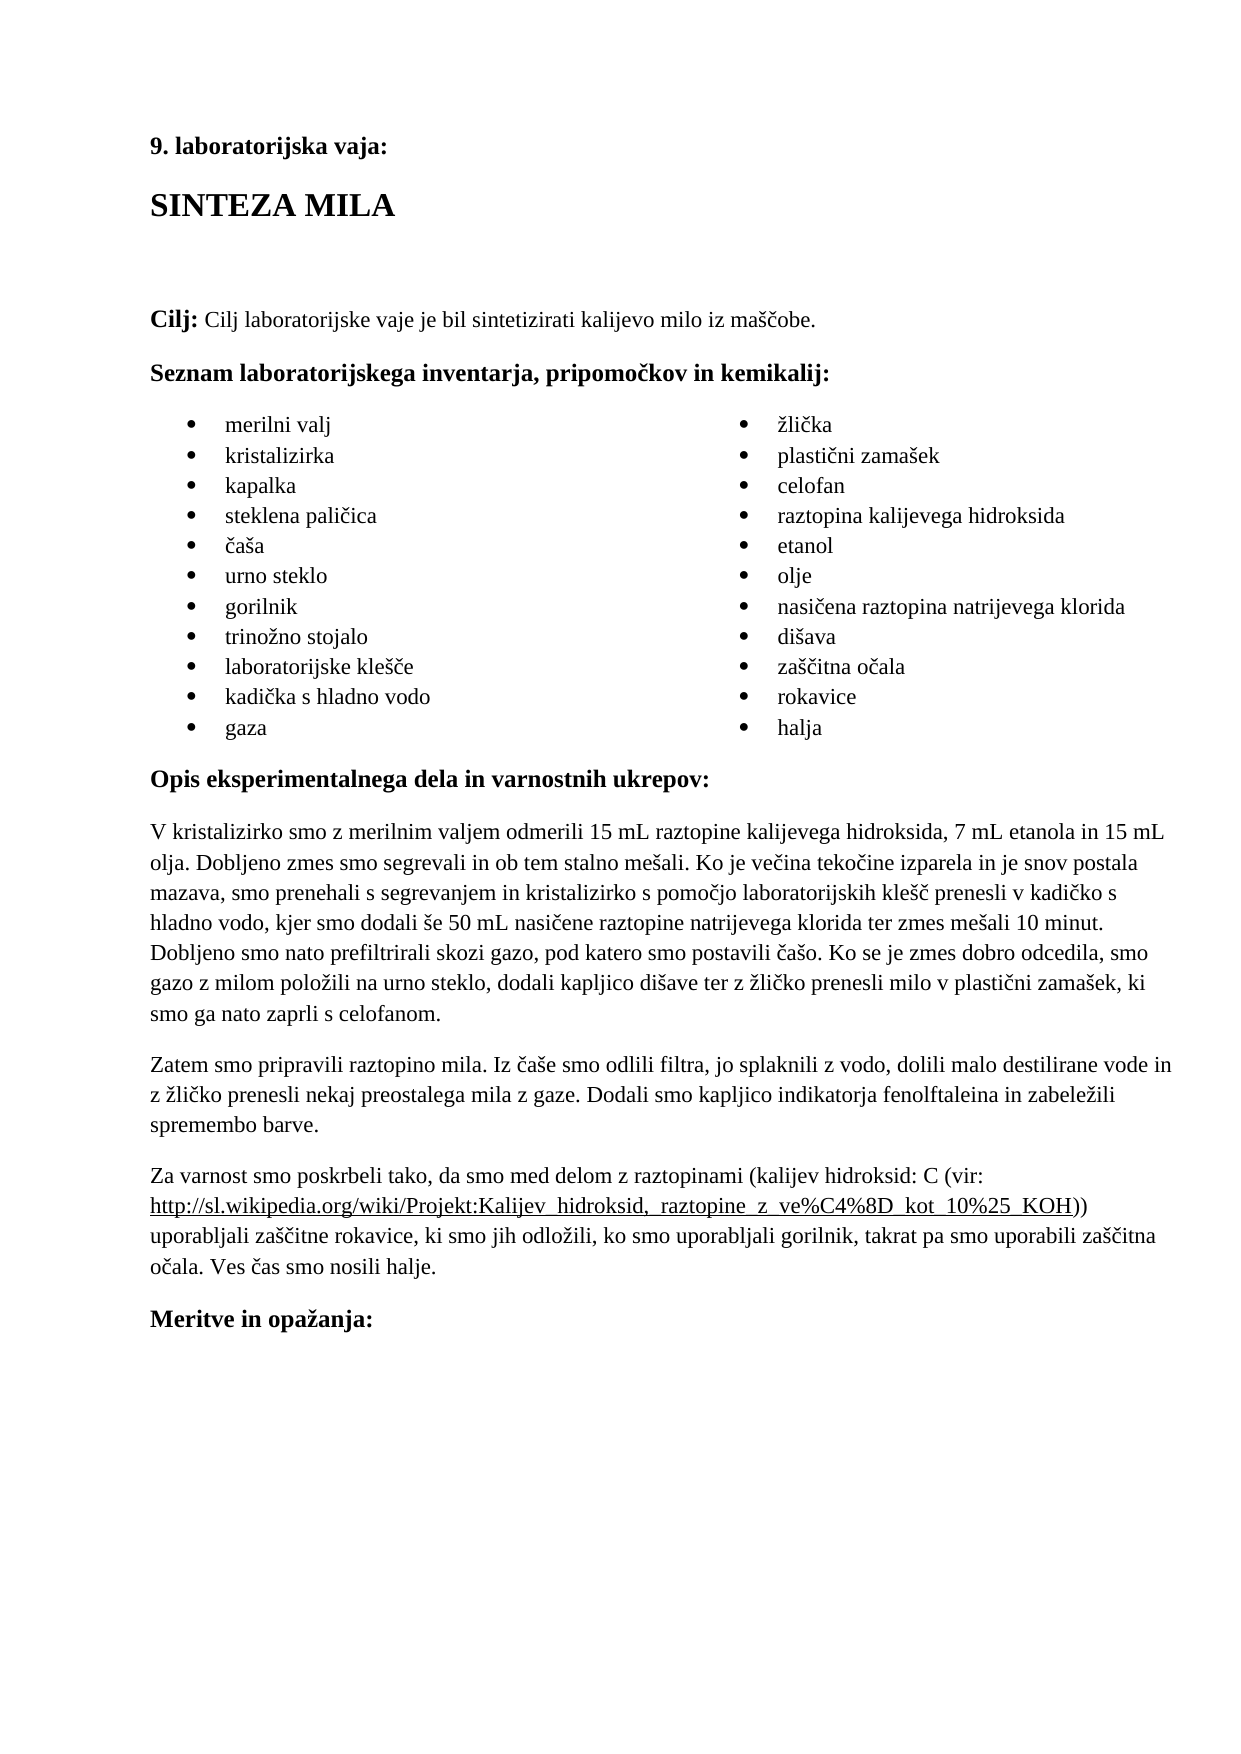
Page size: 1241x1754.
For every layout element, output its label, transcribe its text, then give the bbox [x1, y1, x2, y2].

text Cilj: Cilj laboratorijske vaje je bil sintetizirati kalijevo milo iz maščobe. [150, 304, 1181, 332]
text V kristalizirko smo z merilnim valjem odmerili 15 mL raztopine kalijevega hidroksida, 7 mL etanola in 15 mL olja. Dobljeno zmes smo segrevali in ob tem stalno mešali. Ko je večina tekočine izparela in je snov postala mazava, smo prenehali s segrevanjem in kristalizirko s pomočjo laboratorijskih klešč prenesli v kadičko s hladno vodo, kjer smo dodali še 50 mL nasičene raztopine natrijevega klorida ter zmes mešali 10 minut. Dobljeno smo nato prefiltrirali skozi gazo, pod katero smo postavili čašo. Ko se je zmes dobro odcedila, smo gazo z milom položili na urno steklo, dodali kapljico dišave ter z žličko prenesli milo v plastični zamašek, ki smo ga nato zaprli s celofanom. [150, 818, 1181, 1026]
text Seznam laboratorijskega inventarja, pripomočkov in kemikalij: [150, 358, 1181, 386]
list žlička [740, 411, 1181, 438]
list rokavice [740, 683, 1181, 710]
list gorilnik [187, 593, 629, 619]
text Zatem smo pripravili raztopino mila. Iz čaše smo odlili filtra, jo splaknili z vodo, dolili malo destilirane vode in z žličko prenesli nekaj preostalega mila z gaze. Dodali smo kapljico indikatorja fenolftaleina in zabeležili spremembo barve. [150, 1051, 1181, 1137]
list kristalizirka [187, 442, 629, 468]
list kapalka [187, 472, 629, 498]
list merilni valj [187, 411, 629, 438]
list etanol [740, 532, 1181, 559]
list celofan [740, 472, 1181, 498]
list gaza [187, 713, 629, 740]
list halja [740, 713, 1181, 740]
text Meritve in opažanja: [150, 1304, 1181, 1333]
list kadička s hladno vodo [187, 683, 629, 710]
list steklena paličica [187, 502, 629, 528]
list čaša [187, 532, 629, 559]
text 9. laboratorijska vaja: [150, 131, 1181, 160]
list raztopina kalijevega hidroksida [740, 502, 1181, 528]
list plastični zamašek [740, 442, 1181, 468]
text Opis eksperimentalnega dela in varnostnih ukrepov: [150, 764, 1181, 793]
text SINTEZA MILA [150, 185, 1181, 223]
list dišava [740, 623, 1181, 649]
list laboratorijske klešče [187, 653, 629, 679]
text Za varnost smo poskrbeli tako, da smo med delom z raztopinami (kalijev hidroksid: C (vir: http://sl.wikipedia.org/wiki/Projekt:Kalijev_hidroksid,_raztopine_z_ve%C4%8D_kot_10%25_KOH)) uporabljali zaščitne rokavice, ki smo jih odložili, ko smo uporabljali gorilnik, takrat pa smo uporabili zaščitna očala. Ves čas smo nosili halje. [150, 1162, 1181, 1279]
list zaščitna očala [740, 653, 1181, 679]
list olje [740, 562, 1181, 589]
list trinožno stojalo [187, 623, 629, 649]
list nasičena raztopina natrijevega klorida [740, 593, 1181, 619]
list urno steklo [187, 562, 629, 589]
